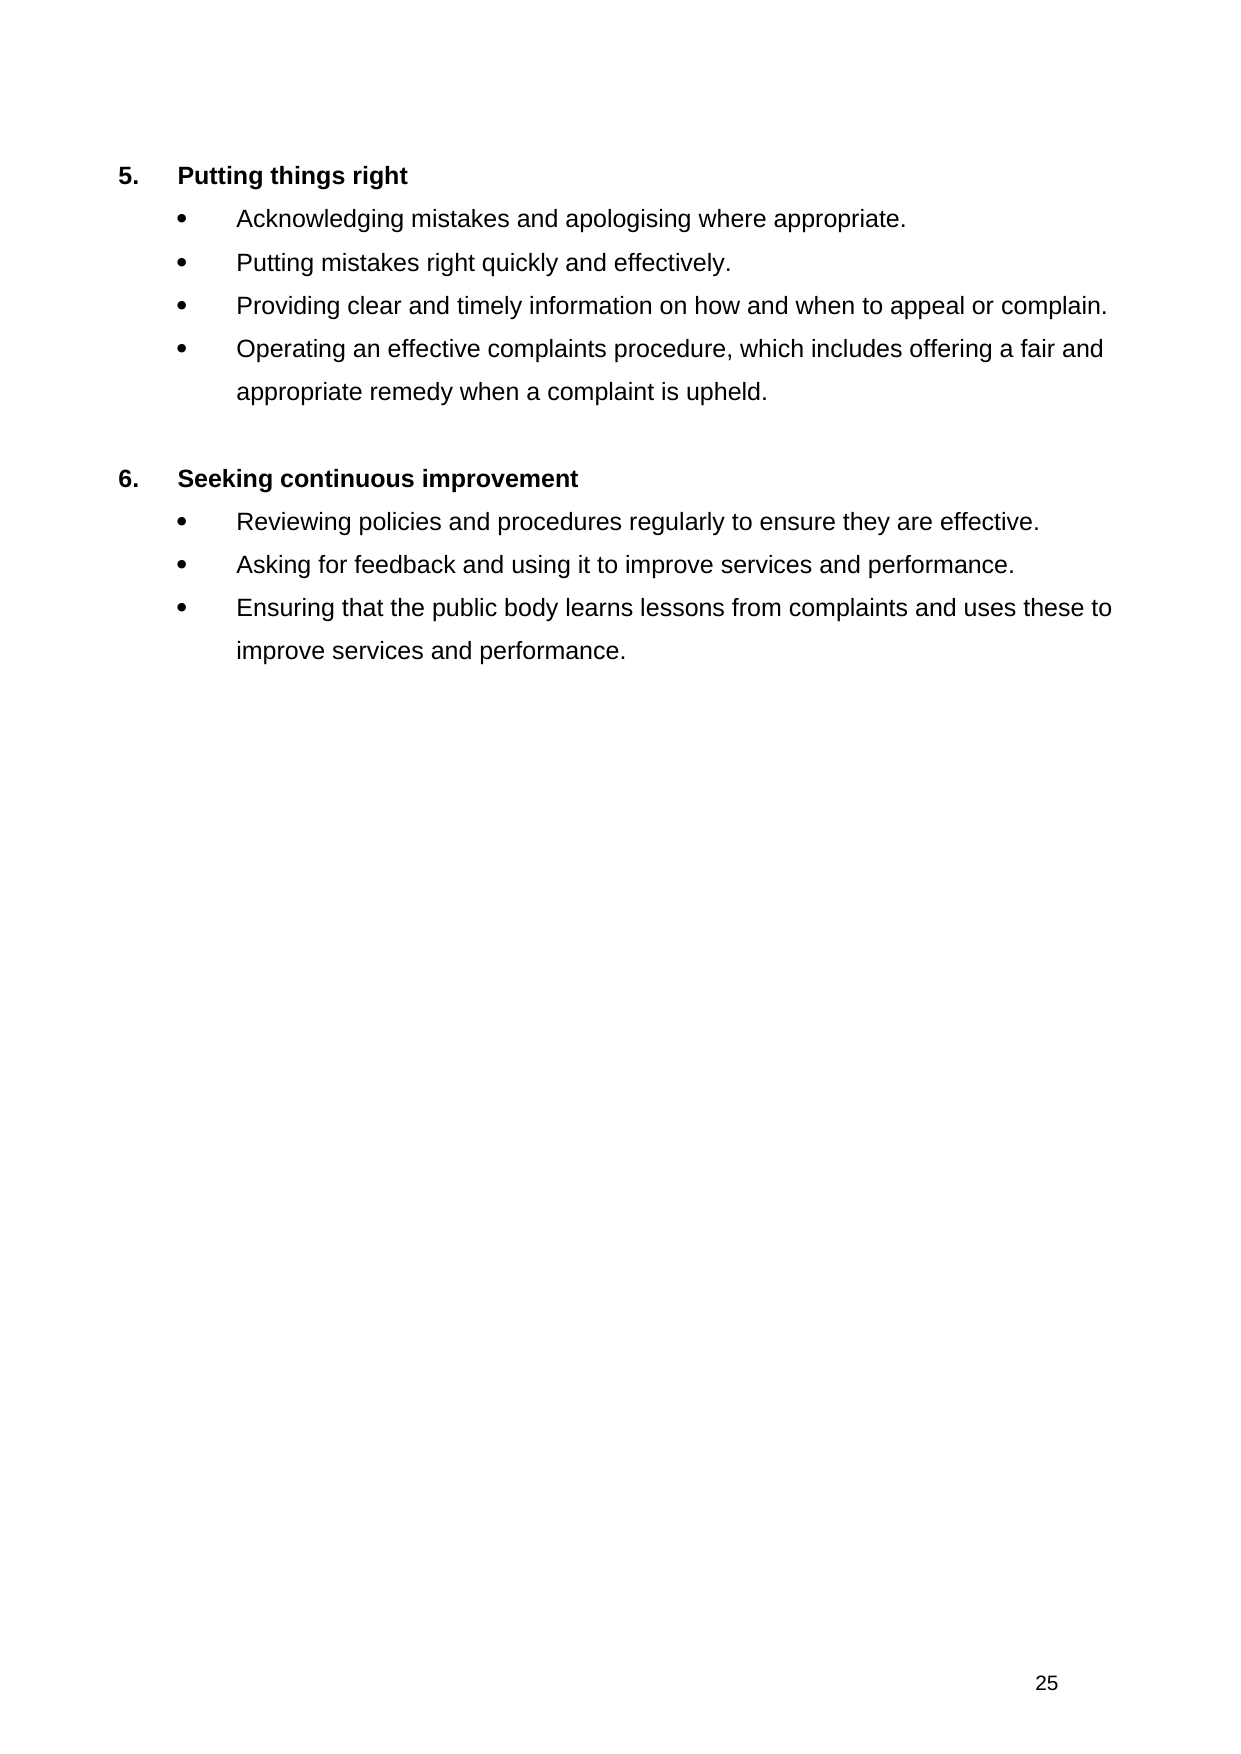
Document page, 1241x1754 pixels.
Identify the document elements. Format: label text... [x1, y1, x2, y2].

text 5. Putting things right [118, 161, 1122, 190]
list Asking for feedback and using it to improve services and performance. [177, 550, 1122, 579]
list Putting mistakes right quickly and effectively. [177, 248, 1122, 276]
list Reviewing policies and procedures regularly to ensure they are effective. [177, 507, 1122, 536]
list Ensuring that the public body learns lessons from complaints and uses these to improve services and performance. [177, 593, 1122, 665]
list Acknowledging mistakes and apologising where appropriate. [177, 204, 1122, 233]
list Providing clear and timely information on how and when to appeal or complain. [177, 291, 1122, 320]
text 6. Seeking continuous improvement [118, 463, 1122, 492]
list Operating an effective complaints procedure, which includes offering a fair and appropriate remedy when a complaint is upheld. [177, 334, 1122, 406]
